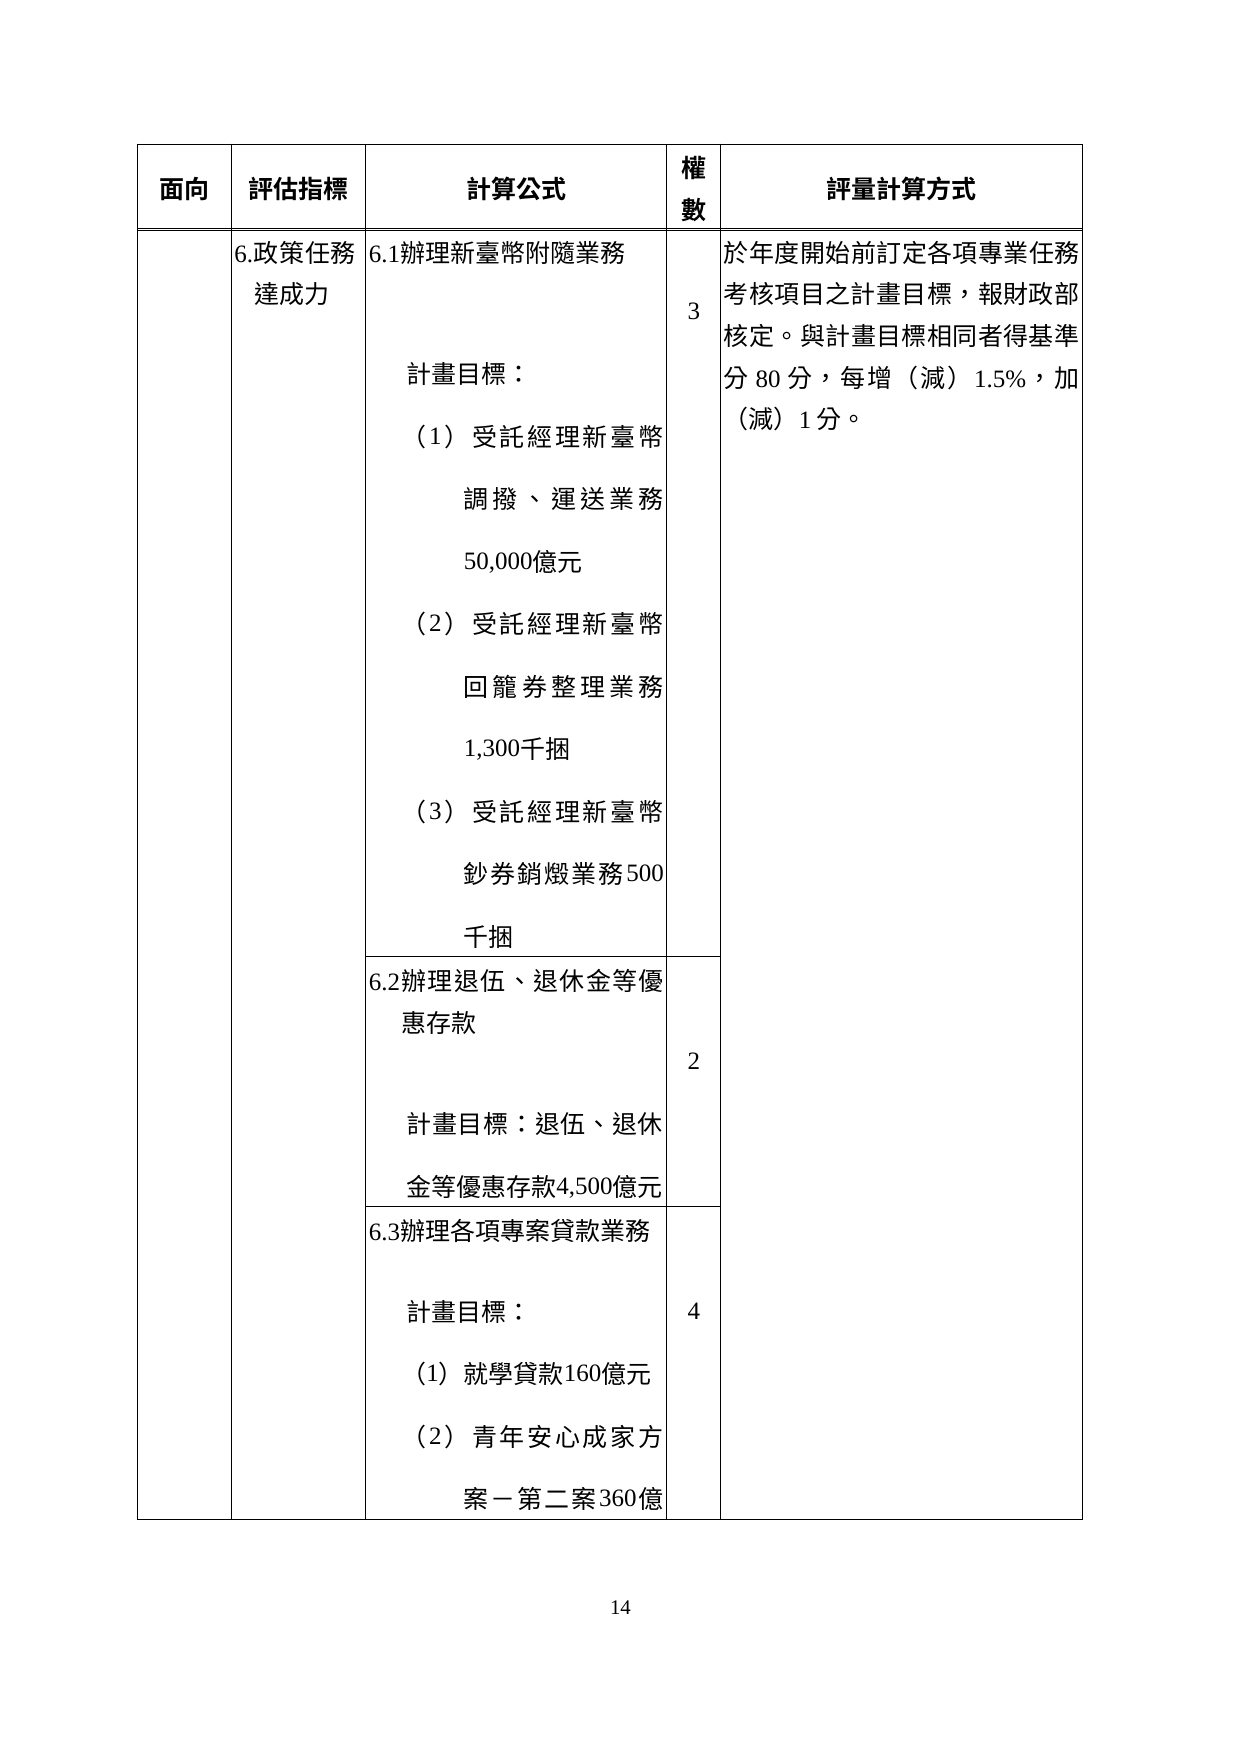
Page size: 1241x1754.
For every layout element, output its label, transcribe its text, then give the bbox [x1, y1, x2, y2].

table_cell 6.3辦理各項專案貸款業務 計畫目標： （1）就學貸款160億元 （2）青年安心成家方案－第二案360億 [366, 1207, 666, 1518]
table_cell 6.2辦理退伍、退休金等優惠存款 計畫目標：退伍、退休金等優惠存款4,500億元 [366, 957, 666, 1206]
table_cell 2 [667, 957, 720, 1206]
table_header 權數 [667, 145, 720, 228]
table_header 面向 [138, 145, 231, 228]
table_cell 6.1辦理新臺幣附隨業務 計畫目標： （1）受託經理新臺幣調撥、運送業務50,000億元 （2）受託經理新臺幣回籠券整理業務1,300千捆 （3）受託經理新臺幣鈔券銷燬業務500千捆 [366, 231, 666, 956]
table_cell 6.政策任務達成力 [232, 231, 365, 1518]
table_header 評量計算方式 [721, 145, 1082, 228]
table_header 計算公式 [366, 145, 666, 228]
table_cell [138, 231, 231, 1518]
table_cell 4 [667, 1207, 720, 1518]
table_header 評估指標 [232, 145, 365, 228]
table_cell 於年度開始前訂定各項專業任務考核項目之計畫目標，報財政部核定。與計畫目標相同者得基準分80分，每增（減）1.5%，加（減）1分。 [721, 231, 1082, 1518]
table_cell 3 [667, 231, 720, 956]
